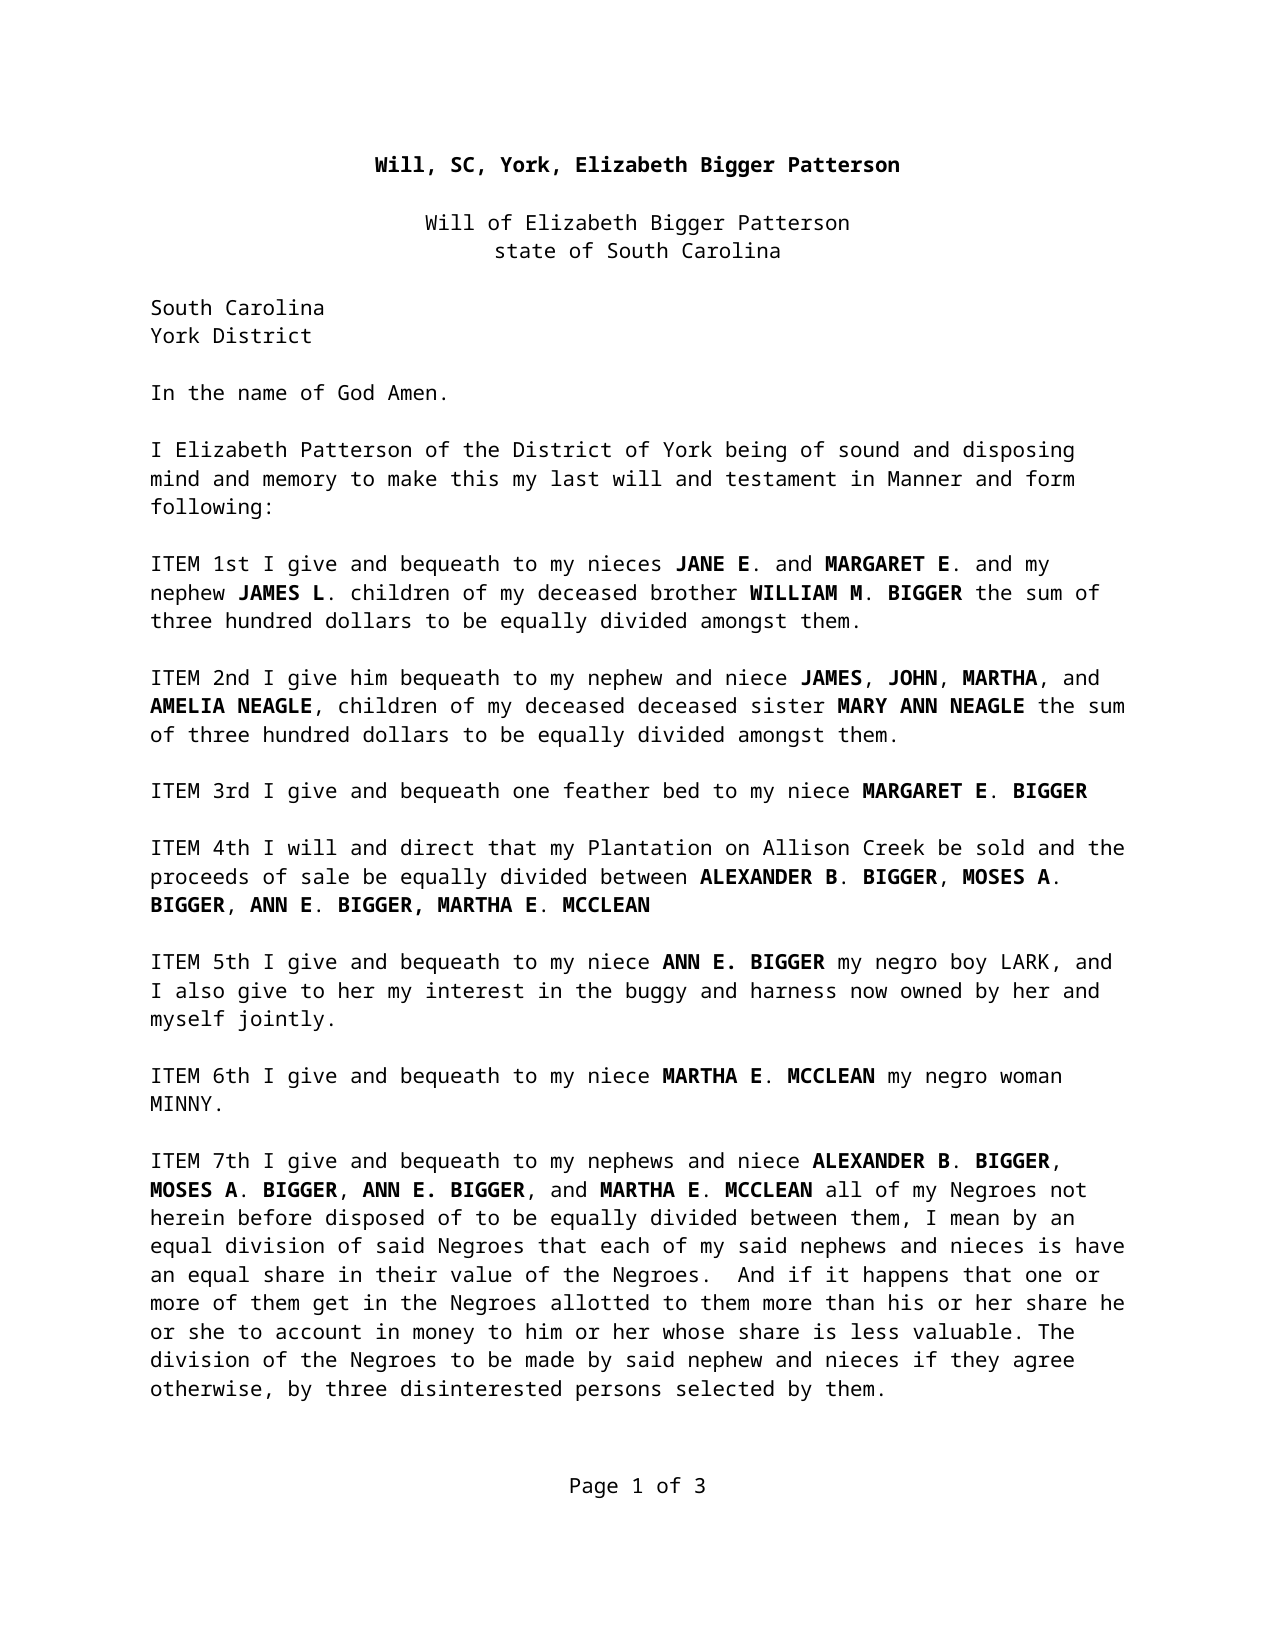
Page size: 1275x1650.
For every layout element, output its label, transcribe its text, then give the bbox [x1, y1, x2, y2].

text ITEM 1st I give and bequeath to my nieces Jane E. and Margaret E. and my nephew James L. children of my deceased brother William M. bigger the sum of three hundred dollars to be equally divided amongst them. [150, 549, 1125, 634]
text ITEM 3rd I give and bequeath one feather bed to my niece Margaret E. bigger [150, 777, 1125, 805]
text ITEM 7th I give and bequeath to my nephews and niece Alexander B. bigger, Moses A. bigger, ANN E. bigger, and Martha E. McClean all of my Negroes not herein before disposed of to be equally divided between them, I mean by an equal division of said Negroes that each of my said nephews and nieces is have an equal share in their value of the Negroes. And if it happens that one or more of them get in the Negroes allotted to them more than his or her share he or she to account in money to him or her whose share is less valuable. The division of the Negroes to be made by said nephew and nieces if they agree otherwise, by three disinterested persons selected by them. [150, 1146, 1125, 1402]
text Will of Elizabeth Bigger Patterson [150, 208, 1125, 236]
text ITEM 6th I give and bequeath to my niece Martha E. McClean my negro woman MINNY. [150, 1061, 1125, 1118]
text In the name of God Amen. [150, 378, 1125, 407]
text ITEM 4th I will and direct that my Plantation on Allison Creek be sold and the proceeds of sale be equally divided between Alexander B. bigger, Moses A. bigger, ANN E. bigger, Martha E. McClean [150, 833, 1125, 919]
text South Carolina [150, 293, 1125, 322]
text ITEM 5th I give and bequeath to my niece ANN E. bigger my negro boy LARK, and I also give to her my interest in the buggy and harness now owned by her and myself jointly. [150, 947, 1125, 1033]
text ITEM 2nd I give him bequeath to my nephew and niece James, John, Martha, and Amelia Neagle, children of my deceased deceased sister MARY ANN Neagle the sum of three hundred dollars to be equally divided amongst them. [150, 663, 1125, 748]
text York District [150, 322, 1125, 350]
text state of South Carolina [150, 236, 1125, 265]
text I Elizabeth Patterson of the District of York being of sound and disposing mind and memory to make this my last will and testament in Manner and form following: [150, 435, 1125, 521]
